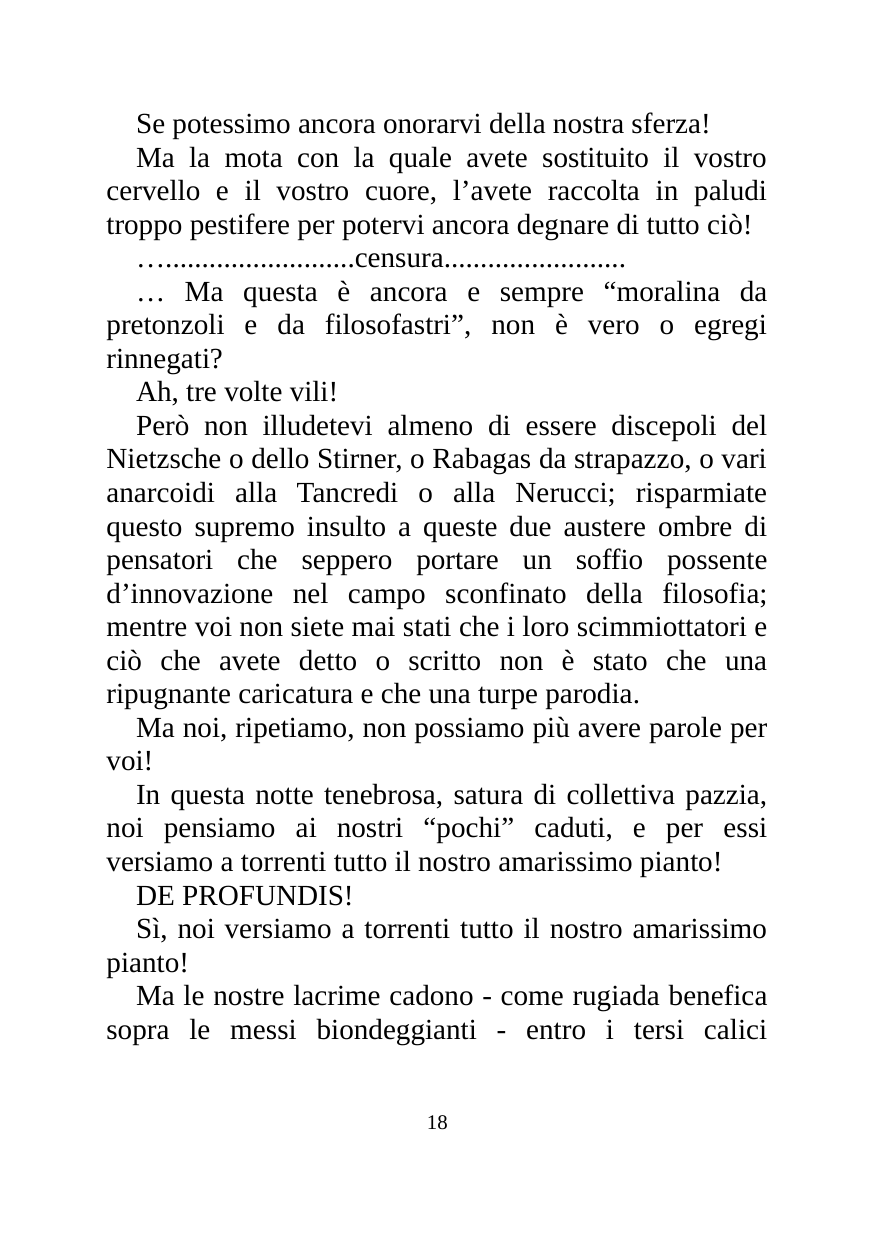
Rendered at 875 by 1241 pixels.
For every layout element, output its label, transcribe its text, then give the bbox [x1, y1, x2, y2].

text Ma noi, ripetiamo, non possiamo più avere parole per voi! [106, 710, 768, 777]
text Ah, tre volte vili! [106, 374, 768, 408]
text Però non illudetevi almeno di essere discepoli del Nietzsche o dello Stirner, o Rabagas da strapazzo, o vari anarcoidi alla Tancredi o alla Nerucci; risparmiate questo supremo insulto a queste due austere ombre di pensatori che seppero portare un soffio possente d’innovazione nel campo sconfinato della filosofia; mentre voi non siete mai stati che i loro scimmiottatori e ciò che avete detto o scritto non è stato che una ripugnante caricatura e che una turpe parodia. [106, 408, 768, 710]
text Se potessimo ancora onorarvi della nostra sferza! [106, 106, 768, 140]
text In questa notte tenebrosa, satura di collettiva pazzia, noi pensiamo ai nostri “pochi” caduti, e per essi versiamo a torrenti tutto il nostro amarissimo pianto! [106, 777, 768, 878]
text … Ma questa è ancora e sempre “moralina da pretonzoli e da filosofastri”, non è vero o egregi rinnegati? [106, 274, 768, 374]
text Ma le nostre lacrime cadono - come rugiada benefica sopra le messi biondeggianti - entro i tersi calici [106, 978, 768, 1045]
text Ma la mota con la quale avete sostituito il vostro cervello e il vostro cuore, l’avete raccolta in paludi troppo pestifere per potervi ancora degnare di tutto ciò! [106, 140, 768, 240]
text DE PROFUNDIS! [106, 878, 768, 911]
text …..........................censura......................... [106, 240, 768, 274]
text Sì, noi versiamo a torrenti tutto il nostro amarissimo pianto! [106, 911, 768, 978]
